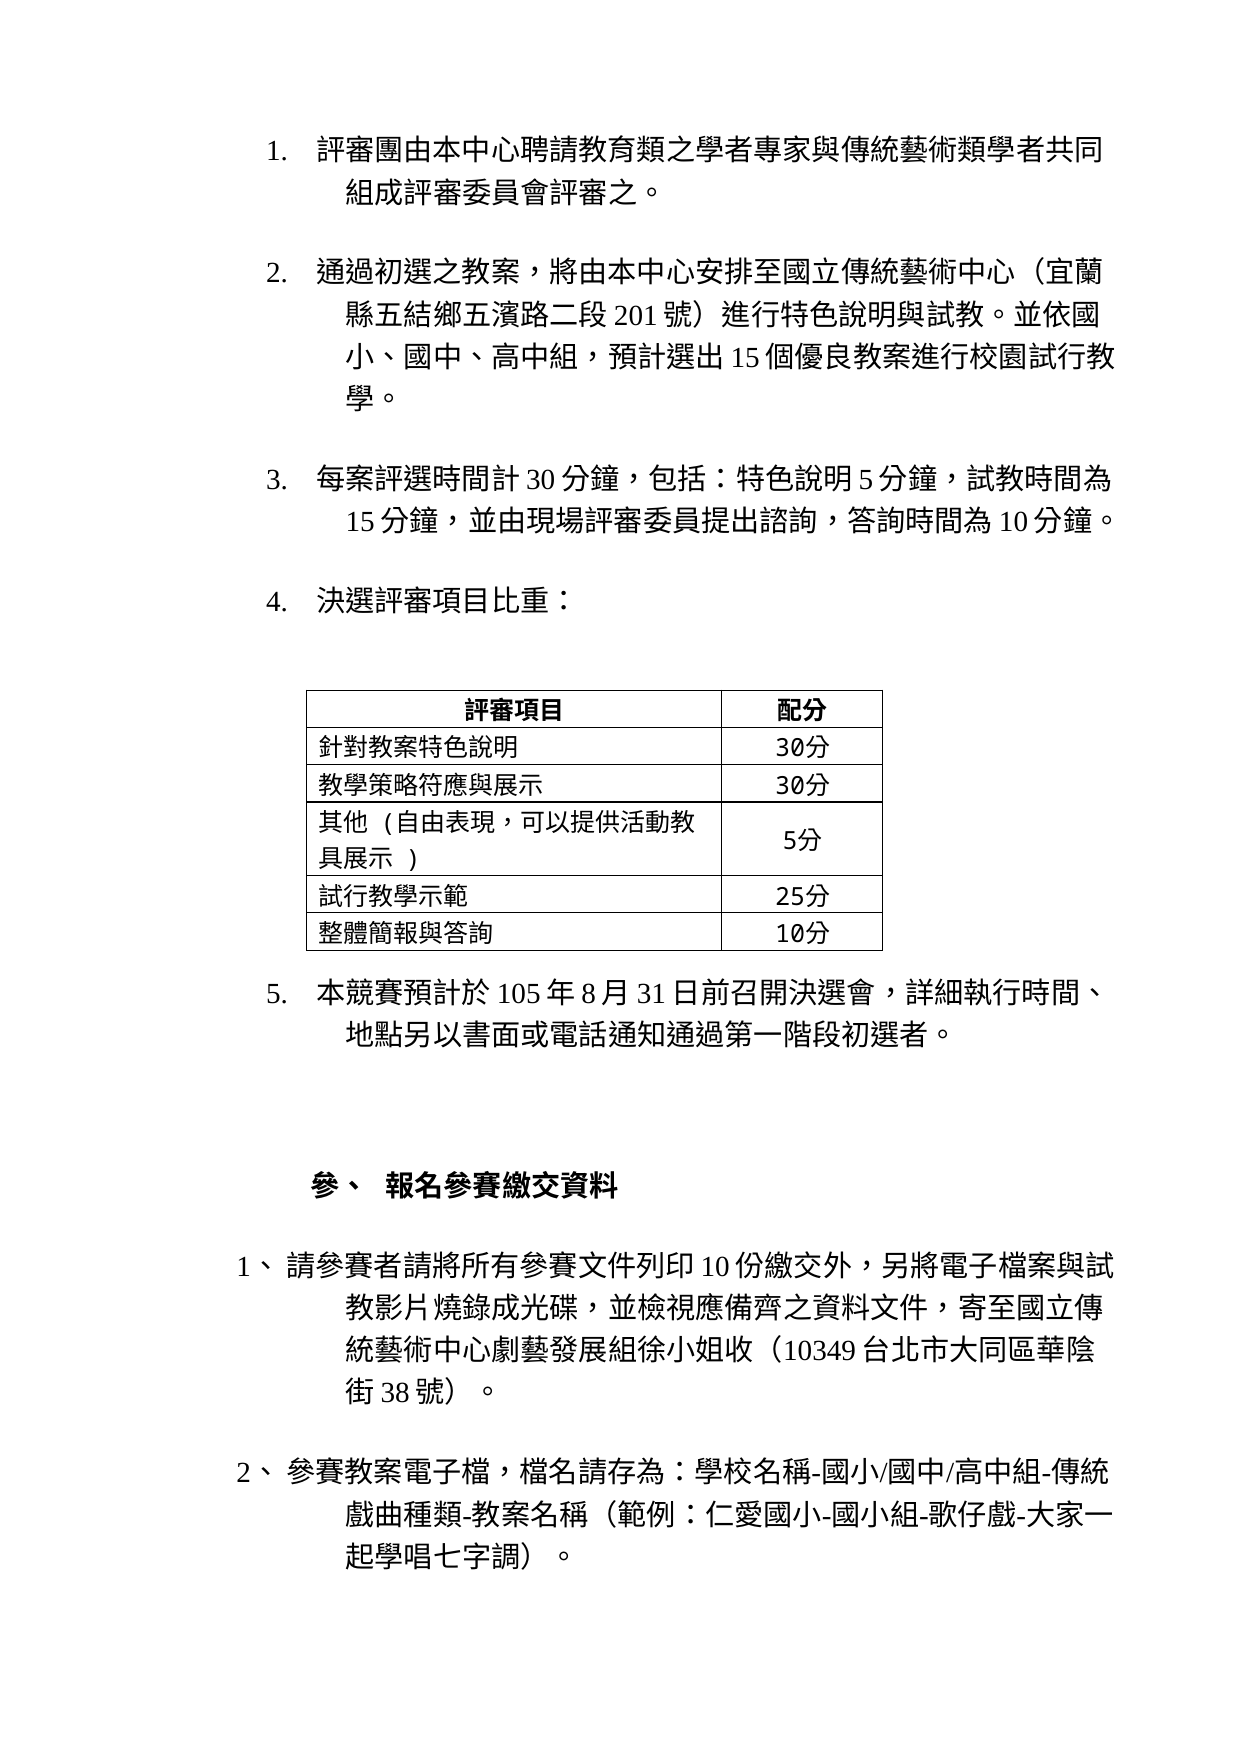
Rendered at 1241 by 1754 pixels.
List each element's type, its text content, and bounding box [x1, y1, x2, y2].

table_cell 30分 [722, 765, 882, 801]
list 請參賽者請將所有參賽文件列印10份繳交外，另將電子檔案與試教影片燒錄成光碟，並檢視應備齊之資料文件，寄至國立傳統藝術中心劇藝發展組徐小姐收（10349台北市大同區華陰街38號）。 [236, 1242, 1122, 1411]
list 參賽教案電子檔，檔名請存為：學校名稱-國小/國中/高中組-傳統戲曲種類-教案名稱（範例：仁愛國小-國小組-歌仔戲-大家一起學唱七字調）。 [236, 1449, 1122, 1576]
table_header 配分 [722, 691, 882, 727]
table_cell 10分 [722, 913, 882, 949]
list 報名參賽繳交資料 [310, 1162, 1122, 1205]
list 通過初選之教案，將由本中心安排至國立傳統藝術中心（宜蘭縣五結鄉五濱路二段201號）進行特色說明與試教。並依國小、國中、高中組，預計選出15個優良教案進行校園試行教學。 [266, 249, 1122, 418]
list 評審團由本中心聘請教育類之學者專家與傳統藝術類學者共同組成評審委員會評審之。 [266, 127, 1122, 212]
table_cell 25分 [722, 876, 882, 912]
table_cell 5分 [722, 803, 882, 875]
table_cell 30分 [722, 728, 882, 764]
table_cell 教學策略符應與展示 [307, 765, 721, 801]
list 決選評審項目比重： [266, 578, 1122, 620]
table_cell 試行教學示範 [307, 876, 721, 912]
table_header 評審項目 [307, 691, 721, 727]
table_cell 針對教案特色說明 [307, 728, 721, 764]
table_cell 整體簡報與答詢 [307, 913, 721, 949]
list 每案評選時間計30分鐘，包括：特色說明5分鐘，試教時間為15分鐘，並由現場評審委員提出諮詢，答詢時間為10分鐘。 [266, 456, 1122, 540]
list 本競賽預計於105年8月31日前召開決選會，詳細執行時間、地點另以書面或電話通知通過第一階段初選者。 [266, 969, 1122, 1054]
table_cell 其他 (自由表現，可以提供活動教具展示 ) [307, 803, 721, 875]
